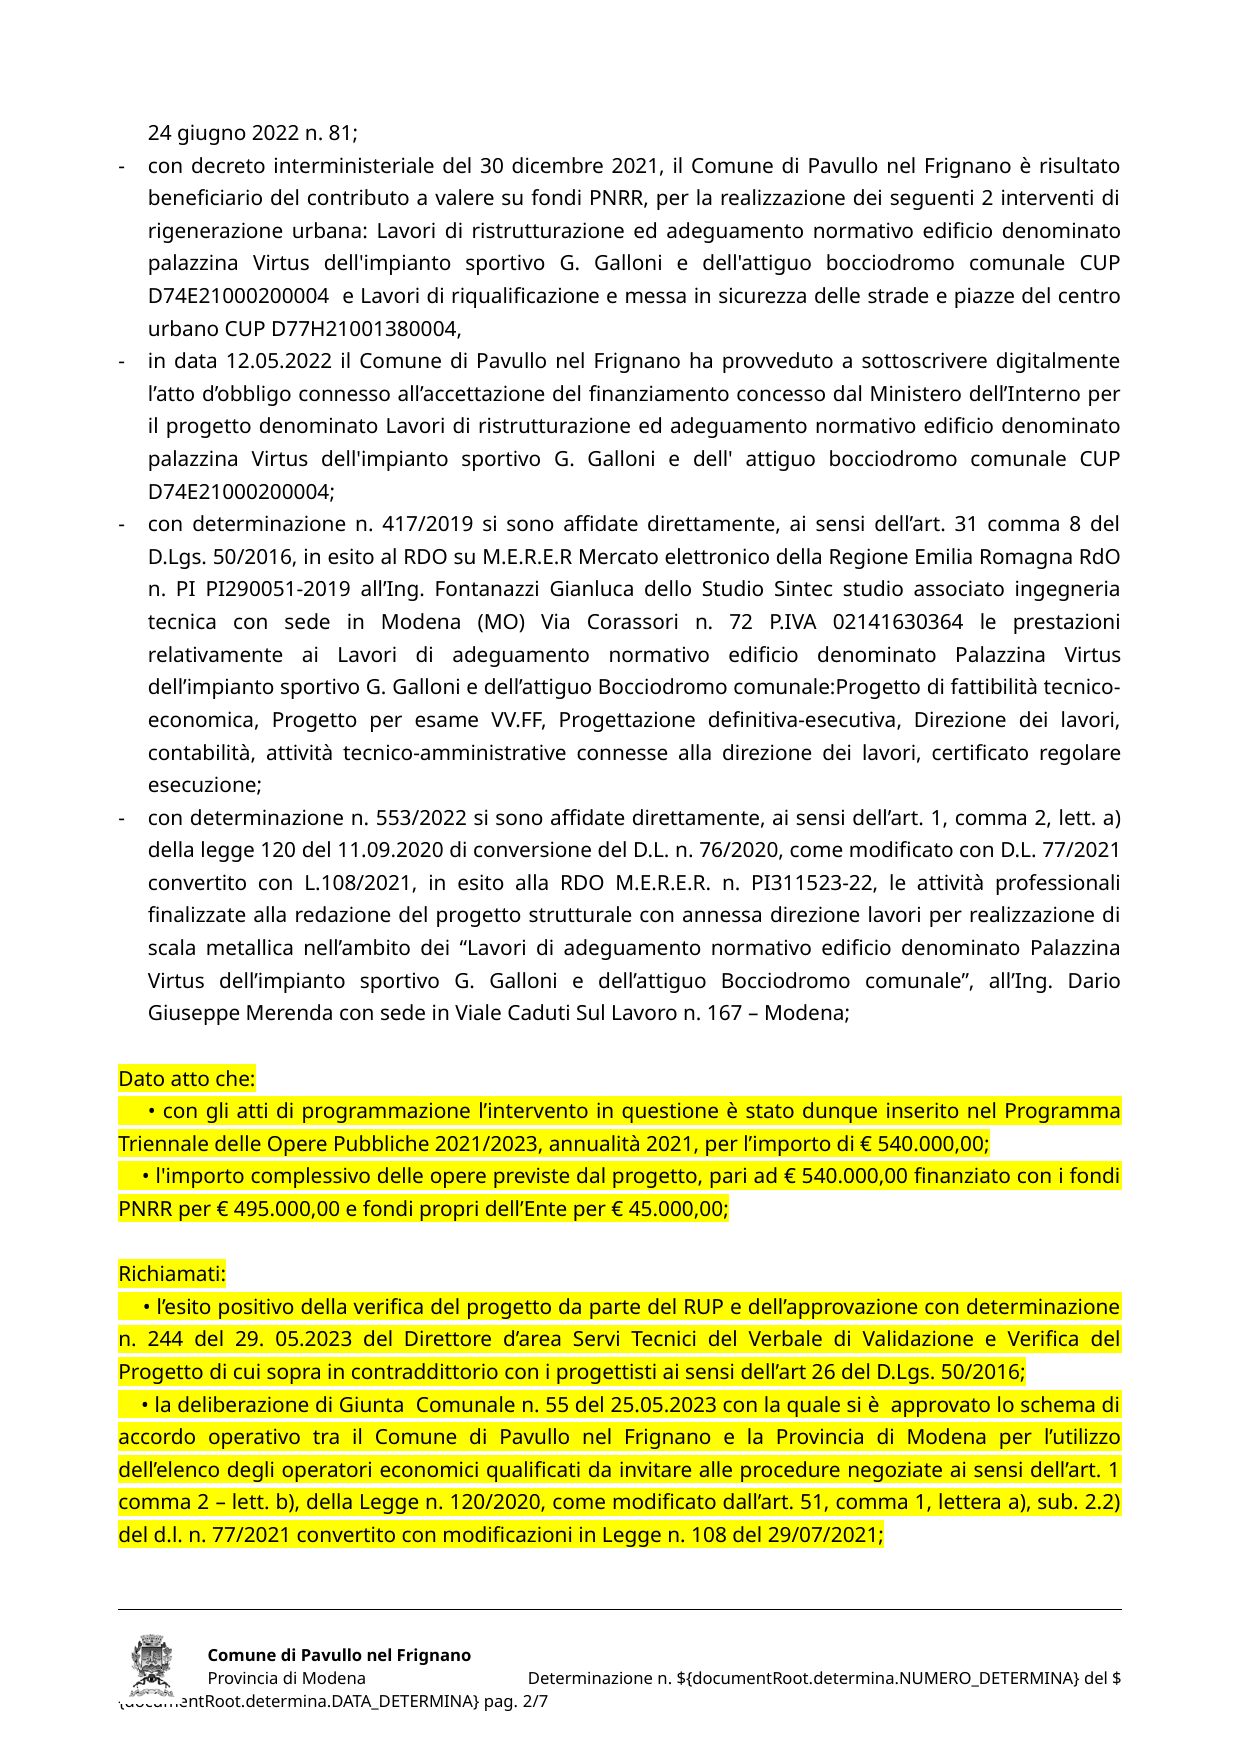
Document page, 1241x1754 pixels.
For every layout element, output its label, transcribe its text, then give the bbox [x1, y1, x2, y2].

list con determinazione n. 417/2019 si sono affidate direttamente, ai sensi dell’art. 31 comma 8 del D.Lgs. 50/2016, in esito al RDO su M.E.R.E.R Mercato elettronico della Regione Emilia Romagna RdO n. PI PI290051-2019 all’Ing. Fontanazzi Gianluca dello Studio Sintec studio associato ingegneria tecnica con sede in Modena (MO) Via Corassori n. 72 P.IVA 02141630364 le prestazioni relativamente ai Lavori di adeguamento normativo edificio denominato Palazzina Virtus dell’impianto sportivo G. Galloni e dell’attiguo Bocciodromo comunale:Progetto di fattibilità tecnico-economica, Progetto per esame VV.FF, Progettazione definitiva-esecutiva, Direzione dei lavori, contabilità, attività tecnico-amministrative connesse alla direzione dei lavori, certificato regolare esecuzione; [118, 509, 1122, 799]
text Dato atto che: [118, 1064, 1122, 1092]
text • con gli atti di programmazione l’intervento in questione è stato dunque inserito nel Programma Triennale delle Opere Pubbliche 2021/2023, annualità 2021, per l’importo di € 540.000,00; [118, 1096, 1122, 1157]
text • l’esito positivo della verifica del progetto da parte del RUP e dell’approvazione con determinazione n. 244 del 29. 05.2023 del Direttore d’area Servi Tecnici del Verbale di Validazione e Verifica del Progetto di cui sopra in contraddittorio con i progettisti ai sensi dell’art 26 del D.Lgs. 50/2016; [118, 1292, 1122, 1386]
text • la deliberazione di Giunta Comunale n. 55 del 25.05.2023 con la quale si è approvato lo schema di accordo operativo tra il Comune di Pavullo nel Frignano e la Provincia di Modena per l’utilizzo dell’elenco degli operatori economici qualificati da invitare alle procedure negoziate ai sensi dell’art. 1 comma 2 – lett. b), della Legge n. 120/2020, come modificato dall’art. 51, comma 1, lettera a), sub. 2.2) del d.l. n. 77/2021 convertito con modificazioni in Legge n. 108 del 29/07/2021; [118, 1390, 1122, 1548]
list con determinazione n. 553/2022 si sono affidate direttamente, ai sensi dell’art. 1, comma 2, lett. a) della legge 120 del 11.09.2020 di conversione del D.L. n. 76/2020, come modificato con D.L. 77/2021 convertito con L.108/2021, in esito alla RDO M.E.R.E.R. n. PI311523-22, le attività professionali finalizzate alla redazione del progetto strutturale con annessa direzione lavori per realizzazione di scala metallica nell’ambito dei “Lavori di adeguamento normativo edificio denominato Palazzina Virtus dell’impianto sportivo G. Galloni e dell’attiguo Bocciodromo comunale”, all’Ing. Dario Giuseppe Merenda con sede in Viale Caduti Sul Lavoro n. 167 – Modena; [118, 803, 1122, 1027]
list con decreto interministeriale del 30 dicembre 2021, il Comune di Pavullo nel Frignano è risultato beneficiario del contributo a valere su fondi PNRR, per la realizzazione dei seguenti 2 interventi di rigenerazione urbana: Lavori di ristrutturazione ed adeguamento normativo edificio denominato palazzina Virtus dell'impianto sportivo G. Galloni e dell'attiguo bocciodromo comunale CUP D74E21000200004 e Lavori di riqualificazione e messa in sicurezza delle strade e piazze del centro urbano CUP D77H21001380004, [118, 151, 1122, 342]
text • l'importo complessivo delle opere previste dal progetto, pari ad € 540.000,00 finanziato con i fondi PNRR per € 495.000,00 e fondi propri dell’Ente per € 45.000,00; [118, 1161, 1122, 1222]
list 24 giugno 2022 n. 81; [118, 118, 1122, 147]
picture [120, 1631, 183, 1704]
list in data 12.05.2022 il Comune di Pavullo nel Frignano ha provveduto a sottoscrivere digitalmente l’atto d’obbligo connesso all’accettazione del finanziamento concesso dal Ministero dell’Interno per il progetto denominato Lavori di ristrutturazione ed adeguamento normativo edificio denominato palazzina Virtus dell'impianto sportivo G. Galloni e dell' attiguo bocciodromo comunale CUP D74E21000200004; [118, 346, 1122, 505]
text Richiamati: [118, 1259, 1122, 1288]
